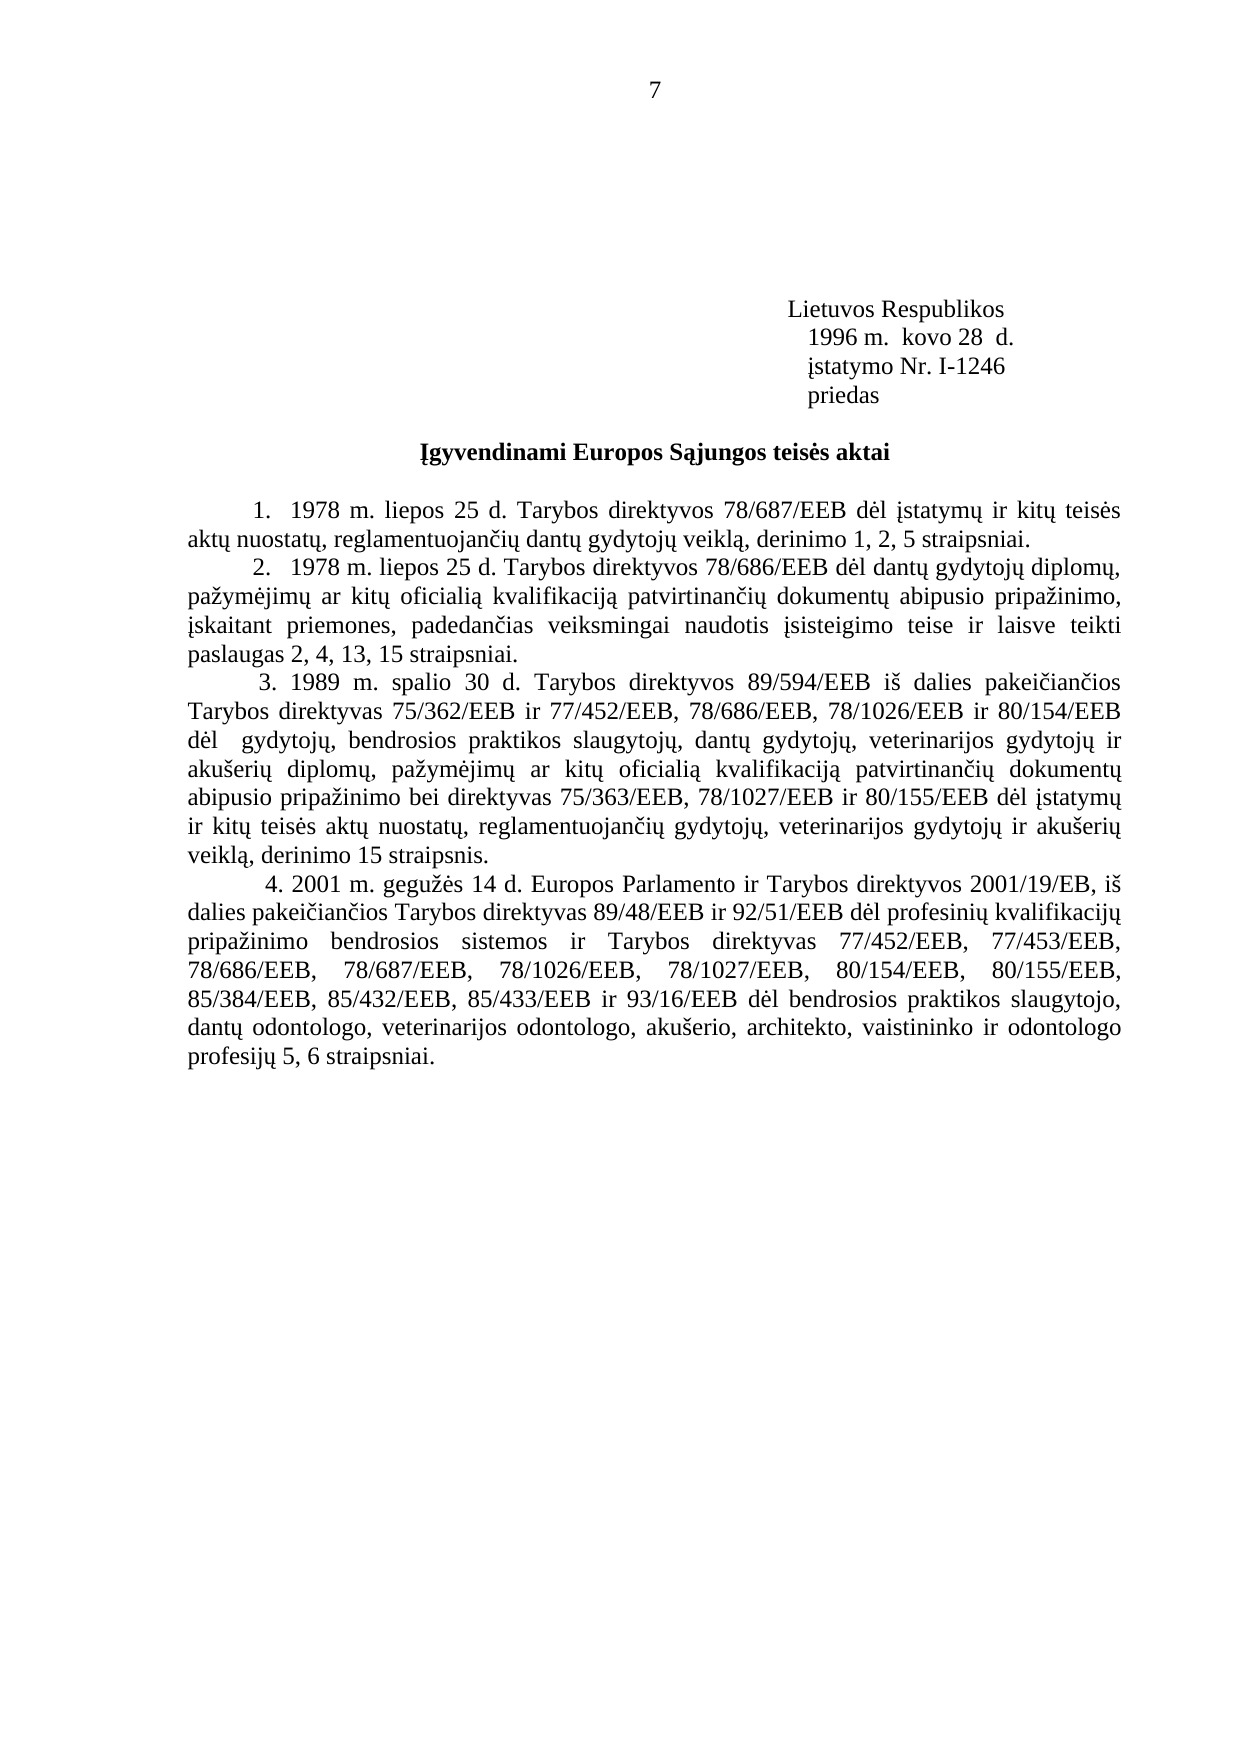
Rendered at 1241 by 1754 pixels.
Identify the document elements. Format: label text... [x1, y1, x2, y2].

text 3. 1989 m. spalio 30 d. Tarybos direktyvos 89/594/EEB iš dalies pakeičiančios Tarybos direktyvas 75/362/EEB ir 77/452/EEB, 78/686/EEB, 78/1026/EEB ir 80/154/EEB dėl gydytojų, bendrosios praktikos slaugytojų, dantų gydytojų, veterinarijos gydytojų ir akušerių diplomų, pažymėjimų ar kitų oficialią kvalifikaciją patvirtinančių dokumentų abipusio pripažinimo bei direktyvas 75/363/EEB, 78/1027/EEB ir 80/155/EEB dėl įstatymų ir kitų teisės aktų nuostatų, reglamentuojančių gydytojų, veterinarijos gydytojų ir akušerių veiklą, derinimo 15 straipsnis. [187, 667, 1122, 869]
text Įgyvendinami Europos Sąjungos teisės aktai [187, 437, 1122, 466]
text įstatymo Nr. I-1246 [187, 351, 1122, 380]
text Lietuvos Respublikos [787, 294, 1122, 322]
text 4. 2001 m. gegužės 14 d. Europos Parlamento ir Tarybos direktyvos 2001/19/EB, iš dalies pakeičiančios Tarybos direktyvas 89/48/EEB ir 92/51/EEB dėl profesinių kvalifikacijų pripažinimo bendrosios sistemos ir Tarybos direktyvas 77/452/EEB, 77/453/EEB, 78/686/EEB, 78/687/EEB, 78/1026/EEB, 78/1027/EEB, 80/154/EEB, 80/155/EEB, 85/384/EEB, 85/432/EEB, 85/433/EEB ir 93/16/EEB dėl bendrosios praktikos slaugytojo, dantų odontologo, veterinarijos odontologo, akušerio, architekto, vaistininko ir odontologo profesijų 5, 6 straipsniai. [187, 869, 1122, 1070]
text 1996 m. kovo 28 d. [187, 322, 1122, 351]
text priedas [187, 380, 1122, 409]
text 1. 1978 m. liepos 25 d. Tarybos direktyvos 78/687/EEB dėl įstatymų ir kitų teisės aktų nuostatų, reglamentuojančių dantų gydytojų veiklą, derinimo 1, 2, 5 straipsniai. [187, 495, 1122, 552]
text 2. 1978 m. liepos 25 d. Tarybos direktyvos 78/686/EEB dėl dantų gydytojų diplomų, pažymėjimų ar kitų oficialią kvalifikaciją patvirtinančių dokumentų abipusio pripažinimo, įskaitant priemones, padedančias veiksmingai naudotis įsisteigimo teise ir laisve teikti paslaugas 2, 4, 13, 15 straipsniai. [187, 552, 1122, 667]
